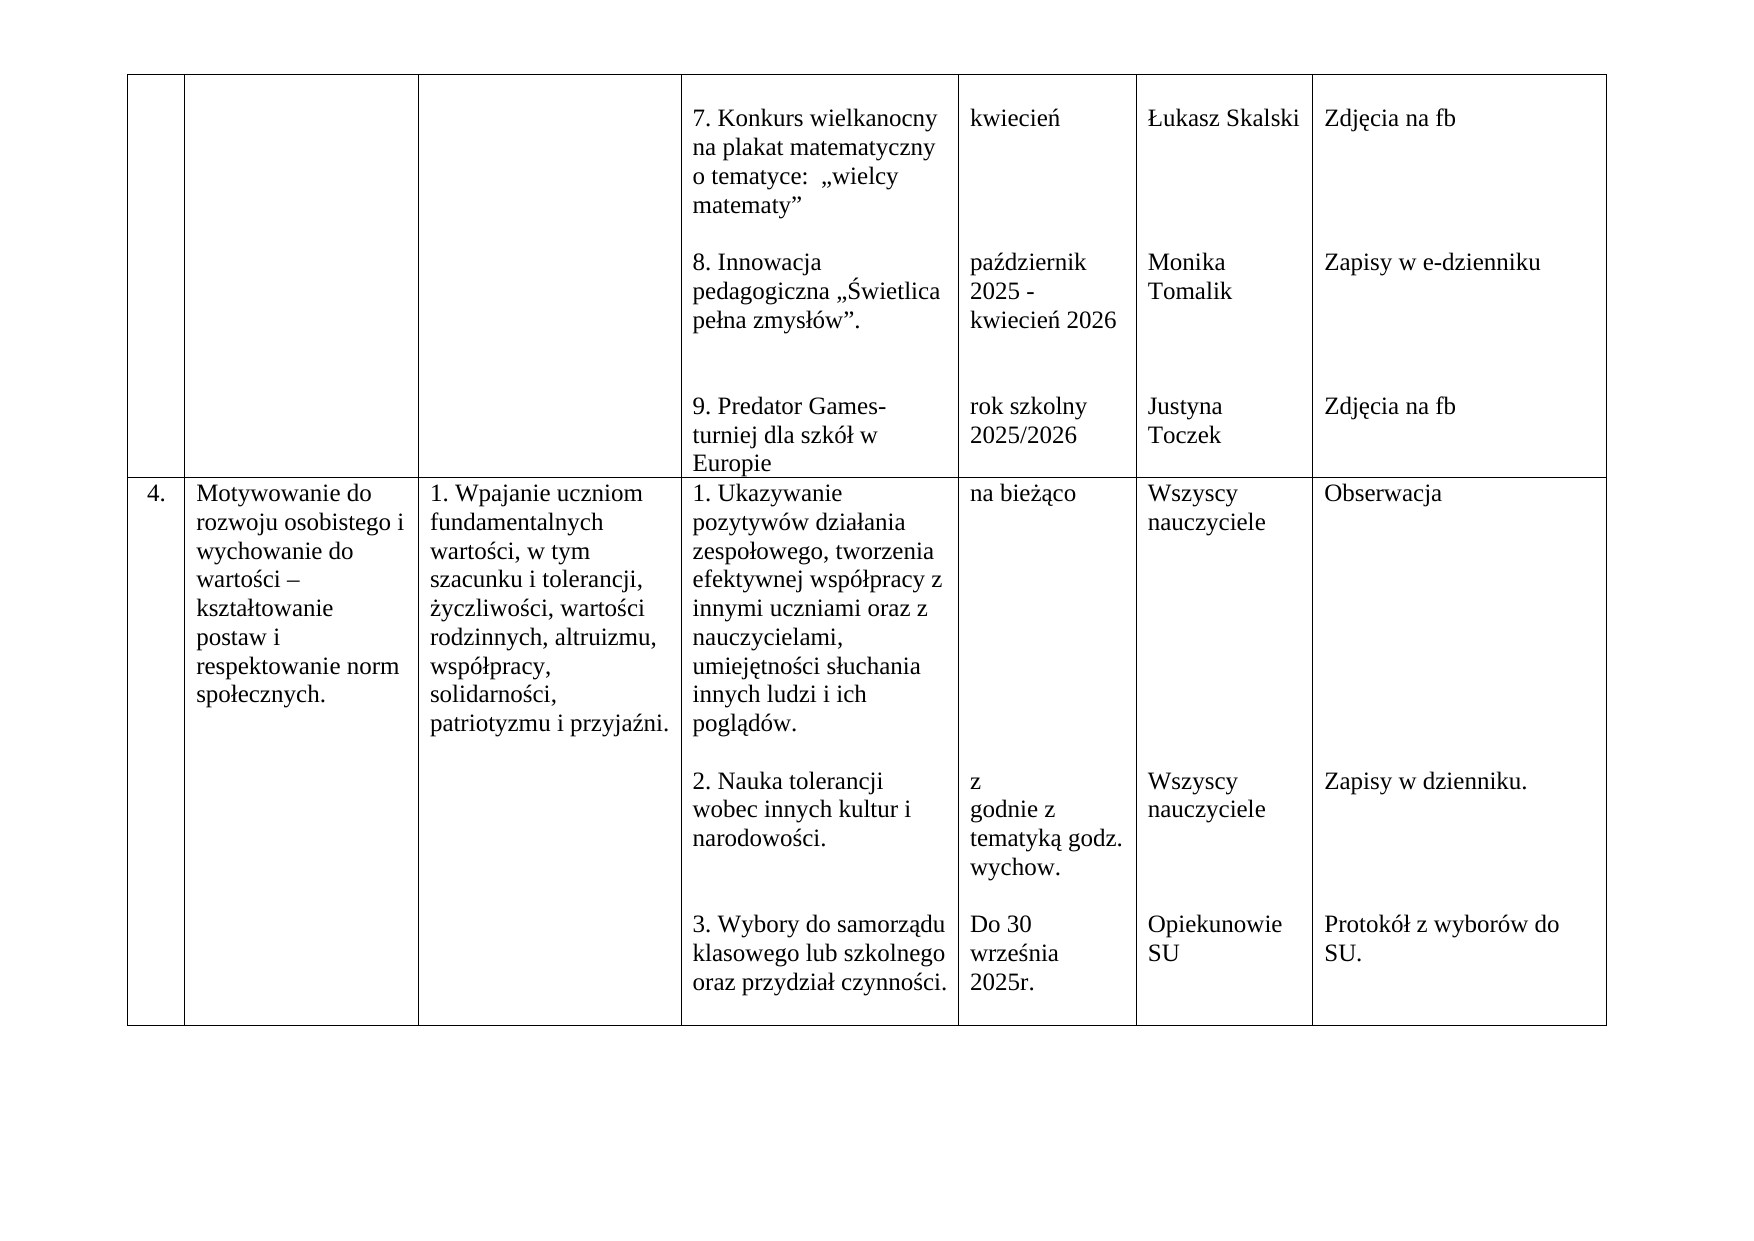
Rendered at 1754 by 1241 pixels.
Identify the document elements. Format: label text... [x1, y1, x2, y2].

table_cell 1. Wpajanie uczniom fundamentalnych wartości, w tym szacunku i tolerancji, życzliwości, wartości rodzinnych, altruizmu, współpracy, solidarności, patriotyzmu i przyjaźni. [419, 478, 681, 1024]
table_cell Obserwacja Zapisy w dzienniku. Protokół z wyborów do SU. [1313, 478, 1606, 1024]
table_cell 7. Konkurs wielkanocny na plakat matematyczny o tematyce: „wielcy matematy” 8. Innowacja pedagogiczna „Świetlica pełna zmysłów”. 9. Predator Games- turniej dla szkół w Europie [682, 75, 958, 477]
table_cell na bieżąco z godnie z tematyką godz. wychow. Do 30 września 2025r. [959, 478, 1136, 1024]
table_cell Motywowanie do rozwoju osobistego i wychowanie do wartości – kształtowanie postaw i respektowanie norm społecznych. [185, 478, 418, 1024]
table_cell kwiecień październik 2025 - kwiecień 2026 rok szkolny 2025/2026 [959, 75, 1136, 477]
table_cell [128, 75, 184, 477]
table_cell [103, 74, 127, 477]
table_cell Łukasz Skalski Monika Tomalik Justyna Toczek [1137, 75, 1312, 477]
table_cell 4. [128, 478, 184, 1024]
table_cell Wszyscy nauczyciele Wszyscy nauczyciele Opiekunowie SU [1137, 478, 1312, 1024]
table_cell [103, 477, 127, 1024]
table_cell 1. Ukazywanie pozytywów działania zespołowego, tworzenia efektywnej współpracy z innymi uczniami oraz z nauczycielami, umiejętności słuchania innych ludzi i ich poglądów. 2. Nauka tolerancji wobec innych kultur i narodowości. 3. Wybory do samorządu klasowego lub szkolnego oraz przydział czynności. [682, 478, 958, 1024]
table_cell [185, 75, 418, 477]
table_cell Zdjęcia na fb Zapisy w e-dzienniku Zdjęcia na fb [1313, 75, 1606, 477]
table_cell [419, 75, 681, 477]
